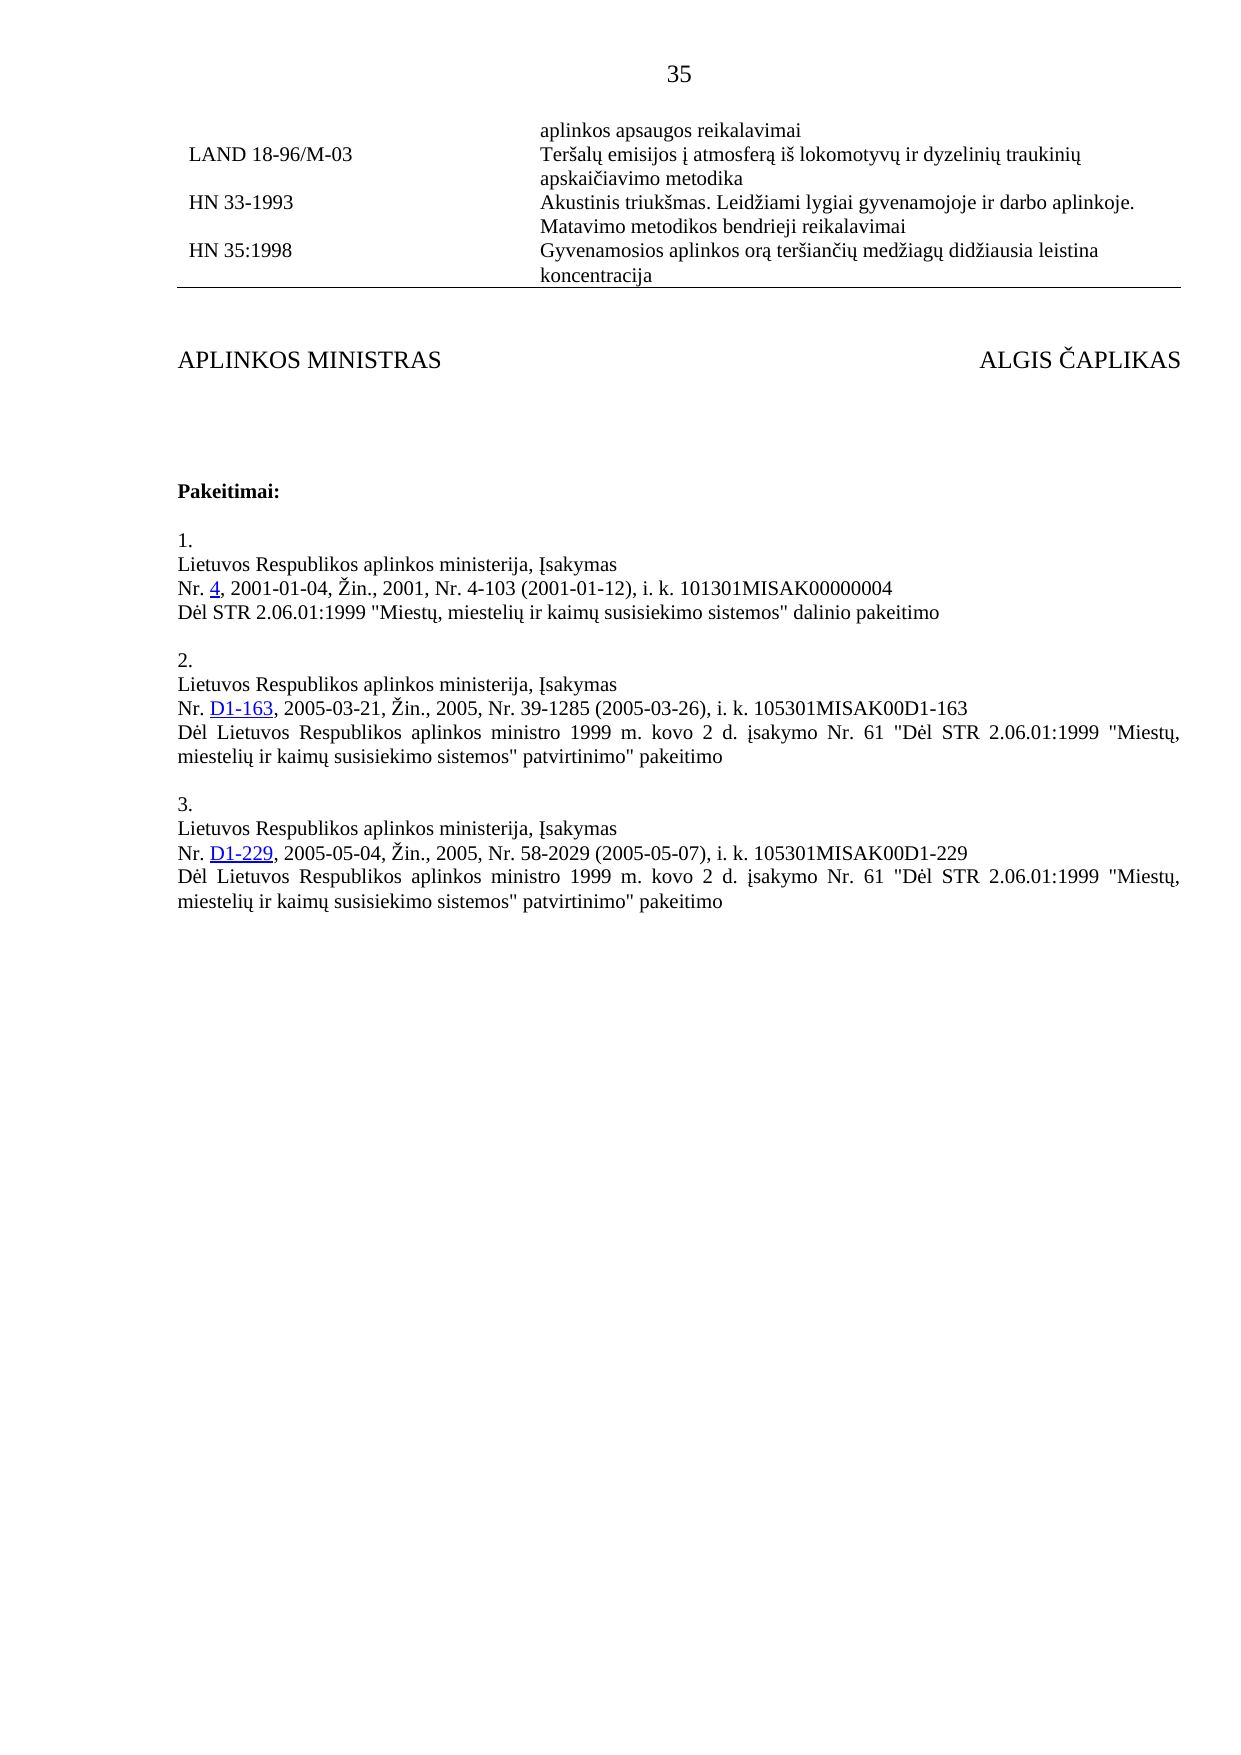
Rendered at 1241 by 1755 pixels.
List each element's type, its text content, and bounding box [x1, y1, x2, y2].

text Lietuvos Respublikos aplinkos ministerija, Įsakymas [177, 816, 1181, 840]
table_cell Akustinis triukšmas. Leidžiami lygiai gyvenamojoje ir darbo aplinkoje. Matavimo metodikos bendrieji reikalavimai [529, 190, 1181, 238]
table_cell Gyvenamosios aplinkos orą teršiančių medžiagų didžiausia leistina koncentracija [529, 239, 1181, 287]
text 1. [177, 528, 1181, 552]
text Nr. D1-163, 2005-03-21, Žin., 2005, Nr. 39-1285 (2005-03-26), i. k. 105301MISAK00D1-163 [177, 696, 1181, 720]
text Dėl Lietuvos Respublikos aplinkos ministro 1999 m. kovo 2 d. įsakymo Nr. 61 "Dėl STR 2.06.01:1999 "Miestų, miestelių ir kaimų susisiekimo sistemos" patvirtinimo" pakeitimo [177, 864, 1181, 913]
text Dėl Lietuvos Respublikos aplinkos ministro 1999 m. kovo 2 d. įsakymo Nr. 61 "Dėl STR 2.06.01:1999 "Miestų, miestelių ir kaimų susisiekimo sistemos" patvirtinimo" pakeitimo [177, 720, 1181, 768]
text 2. [177, 648, 1181, 672]
table_cell LAND 18-96/M-03 [177, 142, 529, 190]
table_cell [177, 118, 529, 142]
table_cell Teršalų emisijos į atmosferą iš lokomotyvų ir dyzelinių traukinių apskaičiavimo metodika [529, 142, 1181, 190]
table_cell HN 35:1998 [177, 239, 529, 287]
table_cell HN 33-1993 [177, 190, 529, 238]
text 3. [177, 792, 1181, 816]
text Lietuvos Respublikos aplinkos ministerija, Įsakymas [177, 552, 1181, 576]
table_cell aplinkos apsaugos reikalavimai [529, 118, 1181, 142]
text Dėl STR 2.06.01:1999 "Miestų, miestelių ir kaimų susisiekimo sistemos" dalinio pakeitimo [177, 600, 1181, 624]
text Nr. 4, 2001-01-04, Žin., 2001, Nr. 4-103 (2001-01-12), i. k. 101301MISAK00000004 [177, 576, 1181, 600]
text APLINKOS MINISTRAS ALGIS ČAPLIKAS [177, 345, 1181, 374]
text Pakeitimai: [177, 479, 1181, 503]
text Nr. D1-229, 2005-05-04, Žin., 2005, Nr. 58-2029 (2005-05-07), i. k. 105301MISAK00D1-229 [177, 840, 1181, 864]
text Lietuvos Respublikos aplinkos ministerija, Įsakymas [177, 672, 1181, 696]
